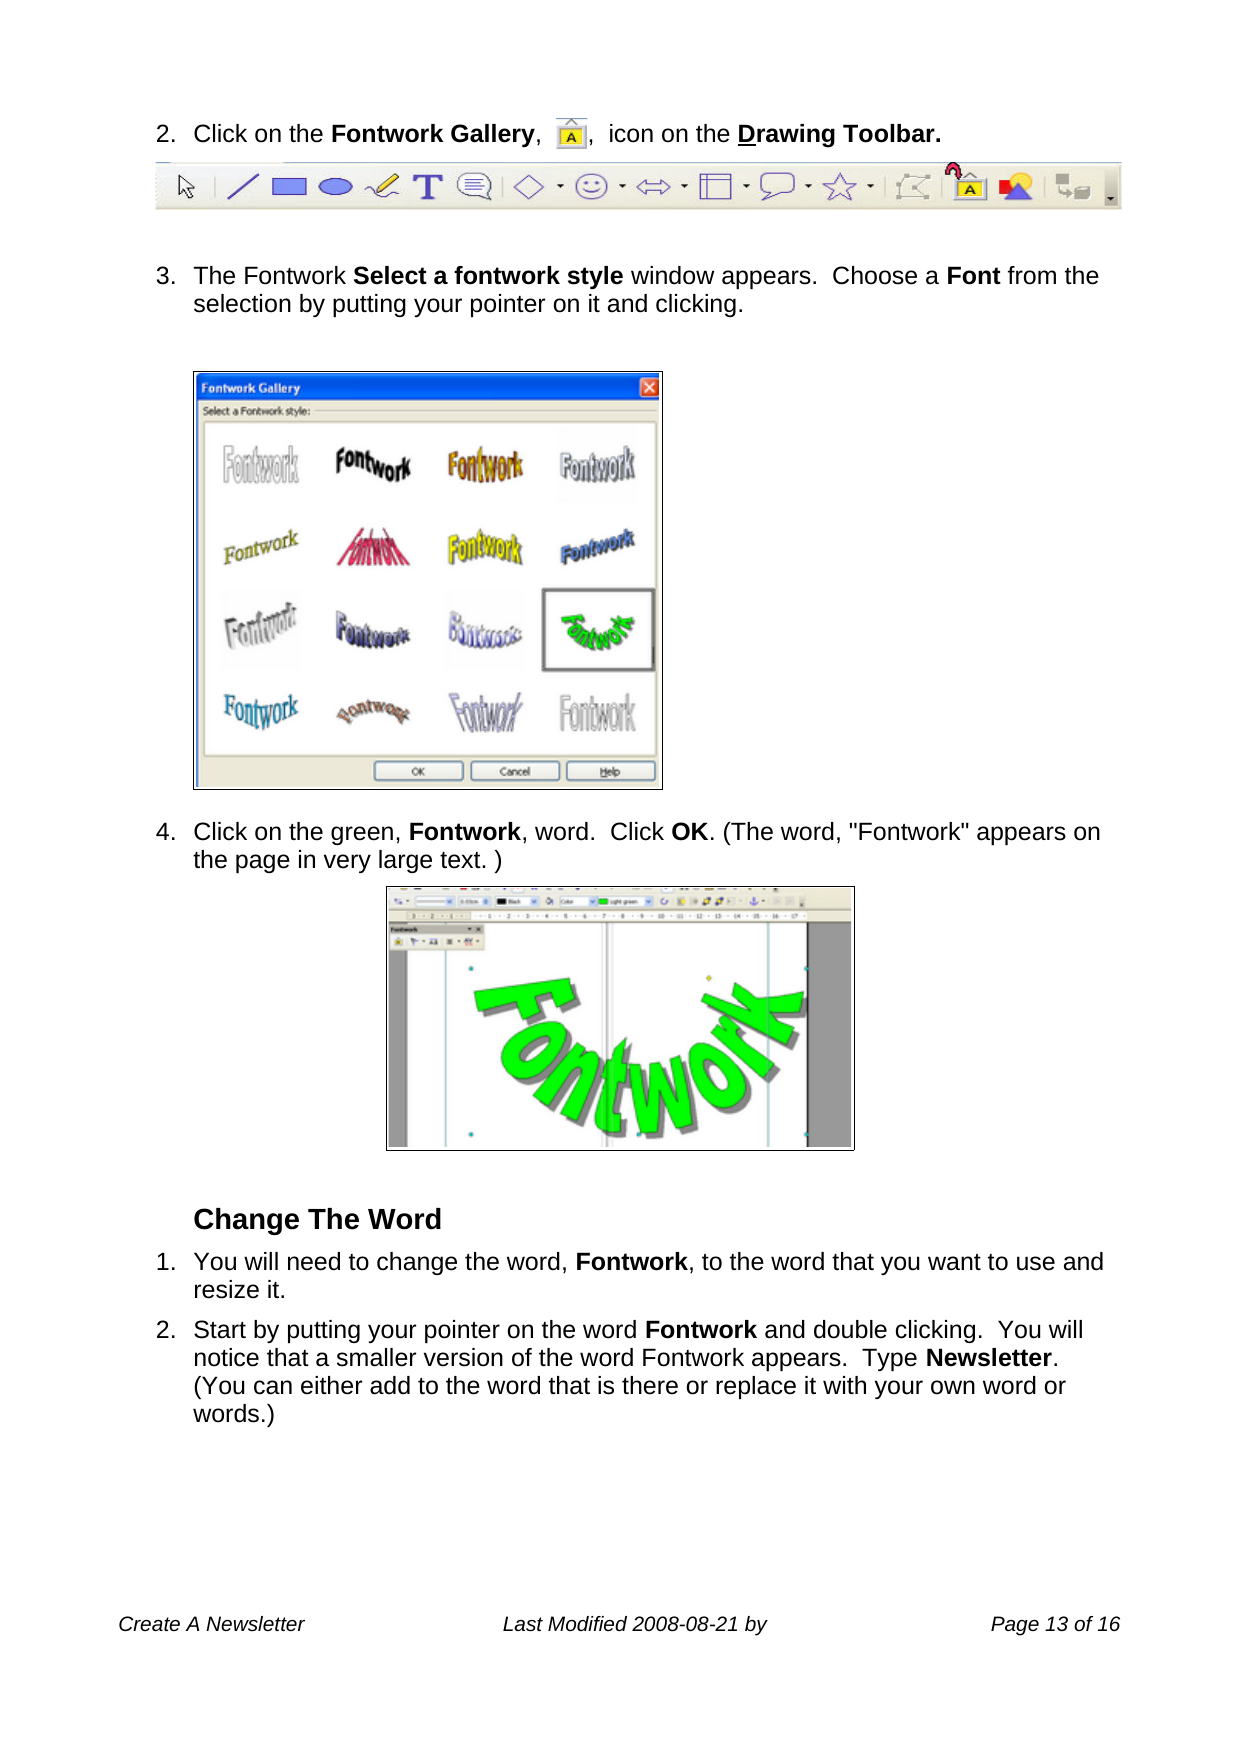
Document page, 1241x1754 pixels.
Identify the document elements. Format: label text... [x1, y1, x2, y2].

picture [196, 373, 659, 787]
picture [155, 162, 1122, 210]
list The Fontwork Select a fontwork style window appears. Choose a Font from the selection by putting your pointer on it and clicking. [156, 262, 1122, 318]
picture [388, 888, 852, 1147]
list , icon on the Drawing Toolbar. [588, 118, 1122, 150]
list Click on the Fontwork Gallery, [156, 118, 555, 150]
list Start by putting your pointer on the word Fontwork and double clicking. You will notice that a smaller version of the word Fontwork appears. Type Newsletter. (You can either add to the word that is there or replace it with your own word or words.) [156, 1316, 1122, 1428]
picture [555, 118, 588, 150]
subtitle Change The Word [193, 1203, 1122, 1235]
list Click on the green, Fontwork, word. Click OK. (The word, "Fontwork" appears on the page in very large text. ) [156, 817, 1122, 873]
list You will need to change the word, Fontwork, to the word that you want to use and resize it. [156, 1248, 1122, 1304]
